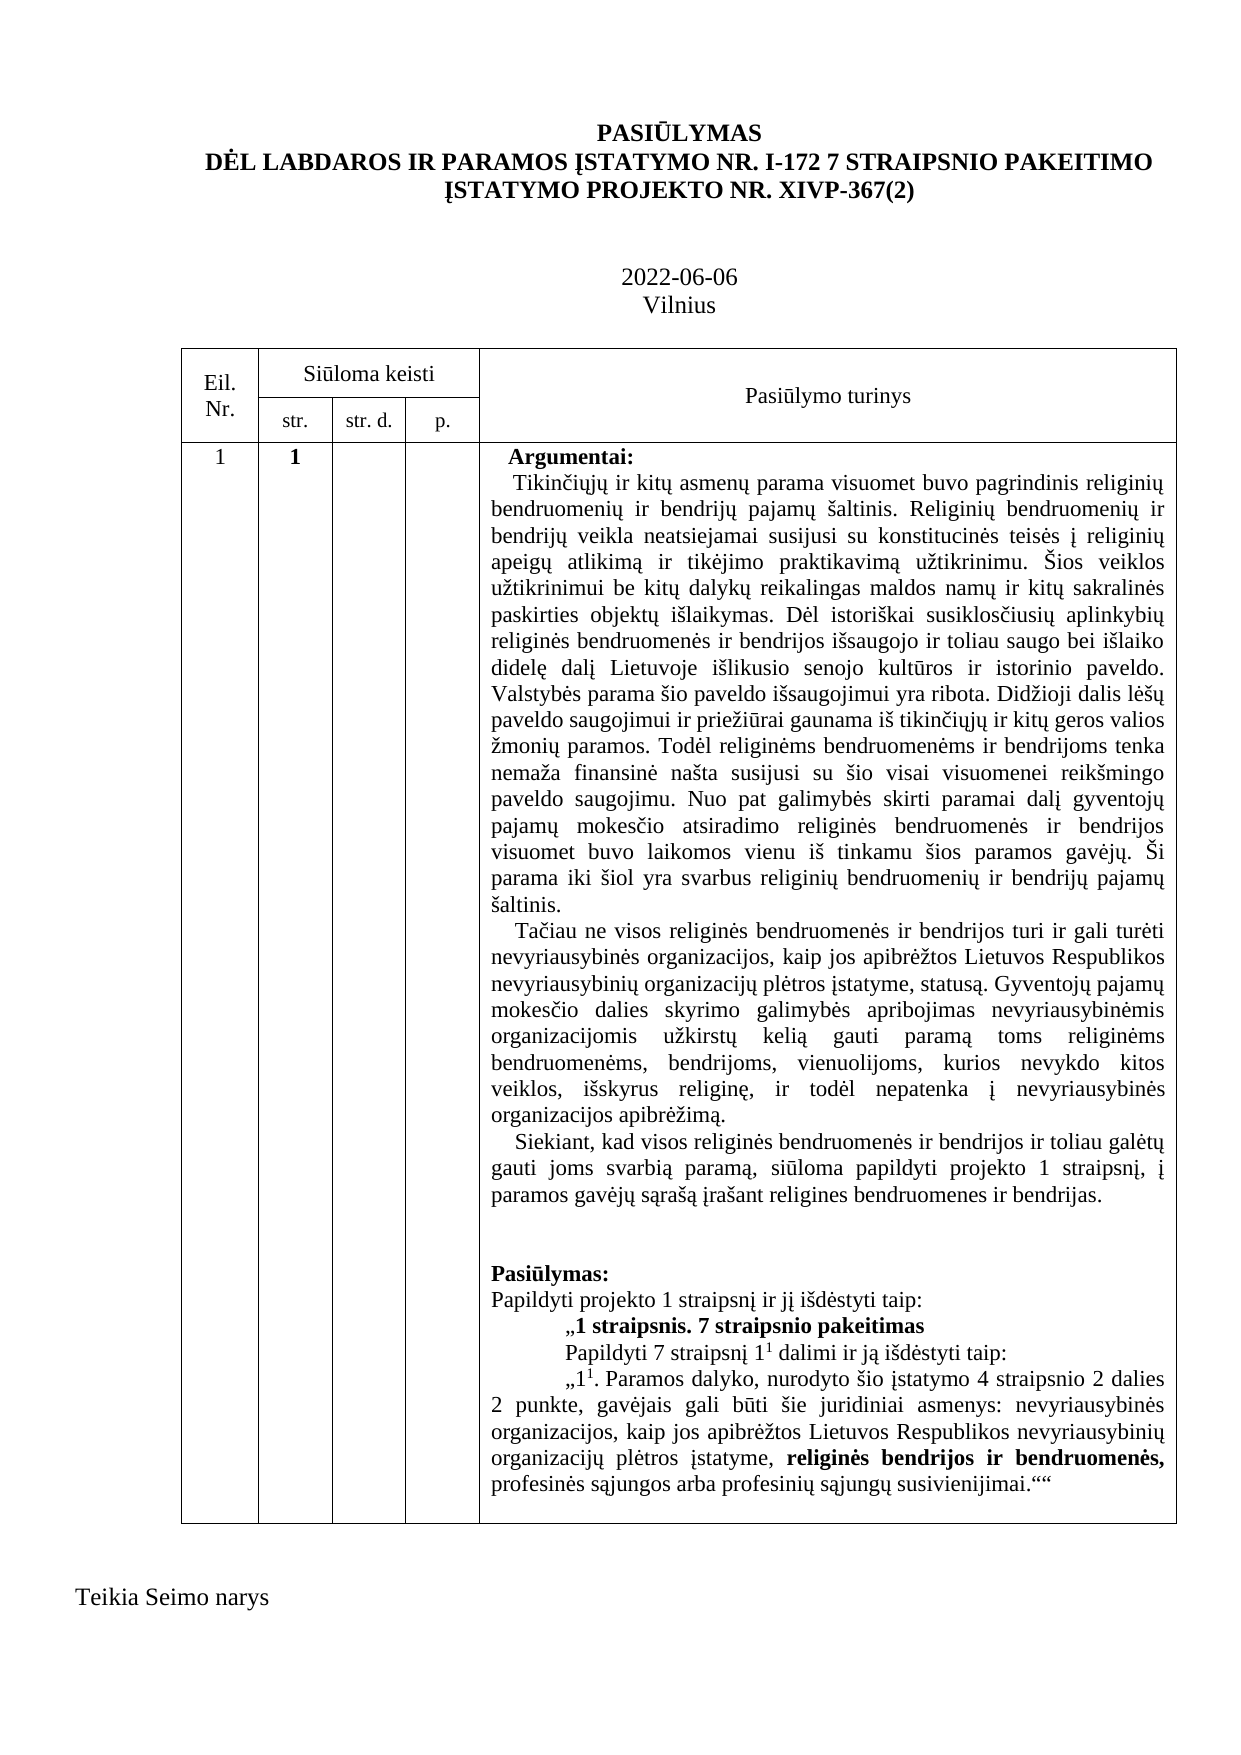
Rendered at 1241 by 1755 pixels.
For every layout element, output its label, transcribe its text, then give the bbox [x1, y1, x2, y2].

table_cell [406, 443, 479, 1523]
table_cell str. d. [333, 398, 405, 442]
table_cell Argumentai: Tikinčiųjų ir kitų asmenų parama visuomet buvo pagrindinis religinių bendruomenių ir bendrijų pajamų šaltinis. Religinių bendruomenių ir bendrijų veikla neatsiejamai susijusi su konstitucinės teisės į religinių apeigų atlikimą ir tikėjimo praktikavimą užtikrinimu. Šios veiklos užtikrinimui be kitų dalykų reikalingas maldos namų ir kitų sakralinės paskirties objektų išlaikymas. Dėl istoriškai susiklosčiusių aplinkybių religinės bendruomenės ir bendrijos išsaugojo ir toliau saugo bei išlaiko didelę dalį Lietuvoje išlikusio senojo kultūros ir istorinio paveldo. Valstybės parama šio paveldo išsaugojimui yra ribota. Didžioji dalis lėšų paveldo saugojimui ir priežiūrai gaunama iš tikinčiųjų ir kitų geros valios žmonių paramos. Todėl religinėms bendruomenėms ir bendrijoms tenka nemaža finansinė našta susijusi su šio visai visuomenei reikšmingo paveldo saugojimu. Nuo pat galimybės skirti paramai dalį gyventojų pajamų mokesčio atsiradimo religinės bendruomenės ir bendrijos visuomet buvo laikomos vienu iš tinkamu šios paramos gavėjų. Ši parama iki šiol yra svarbus religinių bendruomenių ir bendrijų pajamų šaltinis. Tačiau ne visos religinės bendruomenės ir bendrijos turi ir gali turėti nevyriausybinės organizacijos, kaip jos apibrėžtos Lietuvos Respublikos nevyriausybinių organizacijų plėtros įstatyme, statusą. Gyventojų pajamų mokesčio dalies skyrimo galimybės apribojimas nevyriausybinėmis organizacijomis užkirstų kelią gauti paramą toms religinėms bendruomenėms, bendrijoms, vienuolijoms, kurios nevykdo kitos veiklos, išskyrus religinę, ir todėl nepatenka į nevyriausybinės organizacijos apibrėžimą. Siekiant, kad visos religinės bendruomenės ir bendrijos ir toliau galėtų gauti joms svarbią paramą, siūloma papildyti projekto 1 straipsnį, į paramos gavėjų sąrašą įrašant religines bendruomenes ir bendrijas. Pasiūlymas: Papildyti projekto 1 straipsnį ir jį išdėstyti taip: „1 straipsnis. 7 straipsnio pakeitimas Papildyti 7 straipsnį 11 dalimi ir ją išdėstyti taip: „11. Paramos dalyko, nurodyto šio įstatymo 4 straipsnio 2 dalies 2 punkte, gavėjais gali būti šie juridiniai asmenys: nevyriausybinės organizacijos, kaip jos apibrėžtos Lietuvos Respublikos nevyriausybinių organizacijų plėtros įstatyme, religinės bendrijos ir bendruomenės, profesinės sąjungos arba profesinių sąjungų susivienijimai.““ [480, 443, 1176, 1523]
table_header Eil. Nr. [182, 349, 258, 442]
text Vilnius [177, 291, 1181, 319]
text 2022-06-06 [177, 262, 1181, 291]
table_cell 1 [182, 443, 258, 1523]
text PASIŪLYMAS [177, 118, 1181, 147]
table_cell p. [406, 398, 479, 442]
table_header Pasiūlymo turinys [480, 349, 1176, 442]
text DĖL Labdaros ir paramos įstatymo Nr. I-172 7 straipsnio pakeitimo įstatymo projekto nr. xivp-367(2) [177, 147, 1181, 204]
text Teikia Seimo narys [75, 1582, 1165, 1611]
table_cell str. [259, 398, 332, 442]
table_header Siūloma keisti [259, 349, 479, 397]
table_cell [333, 443, 405, 1523]
table_cell 1 [259, 443, 332, 1523]
